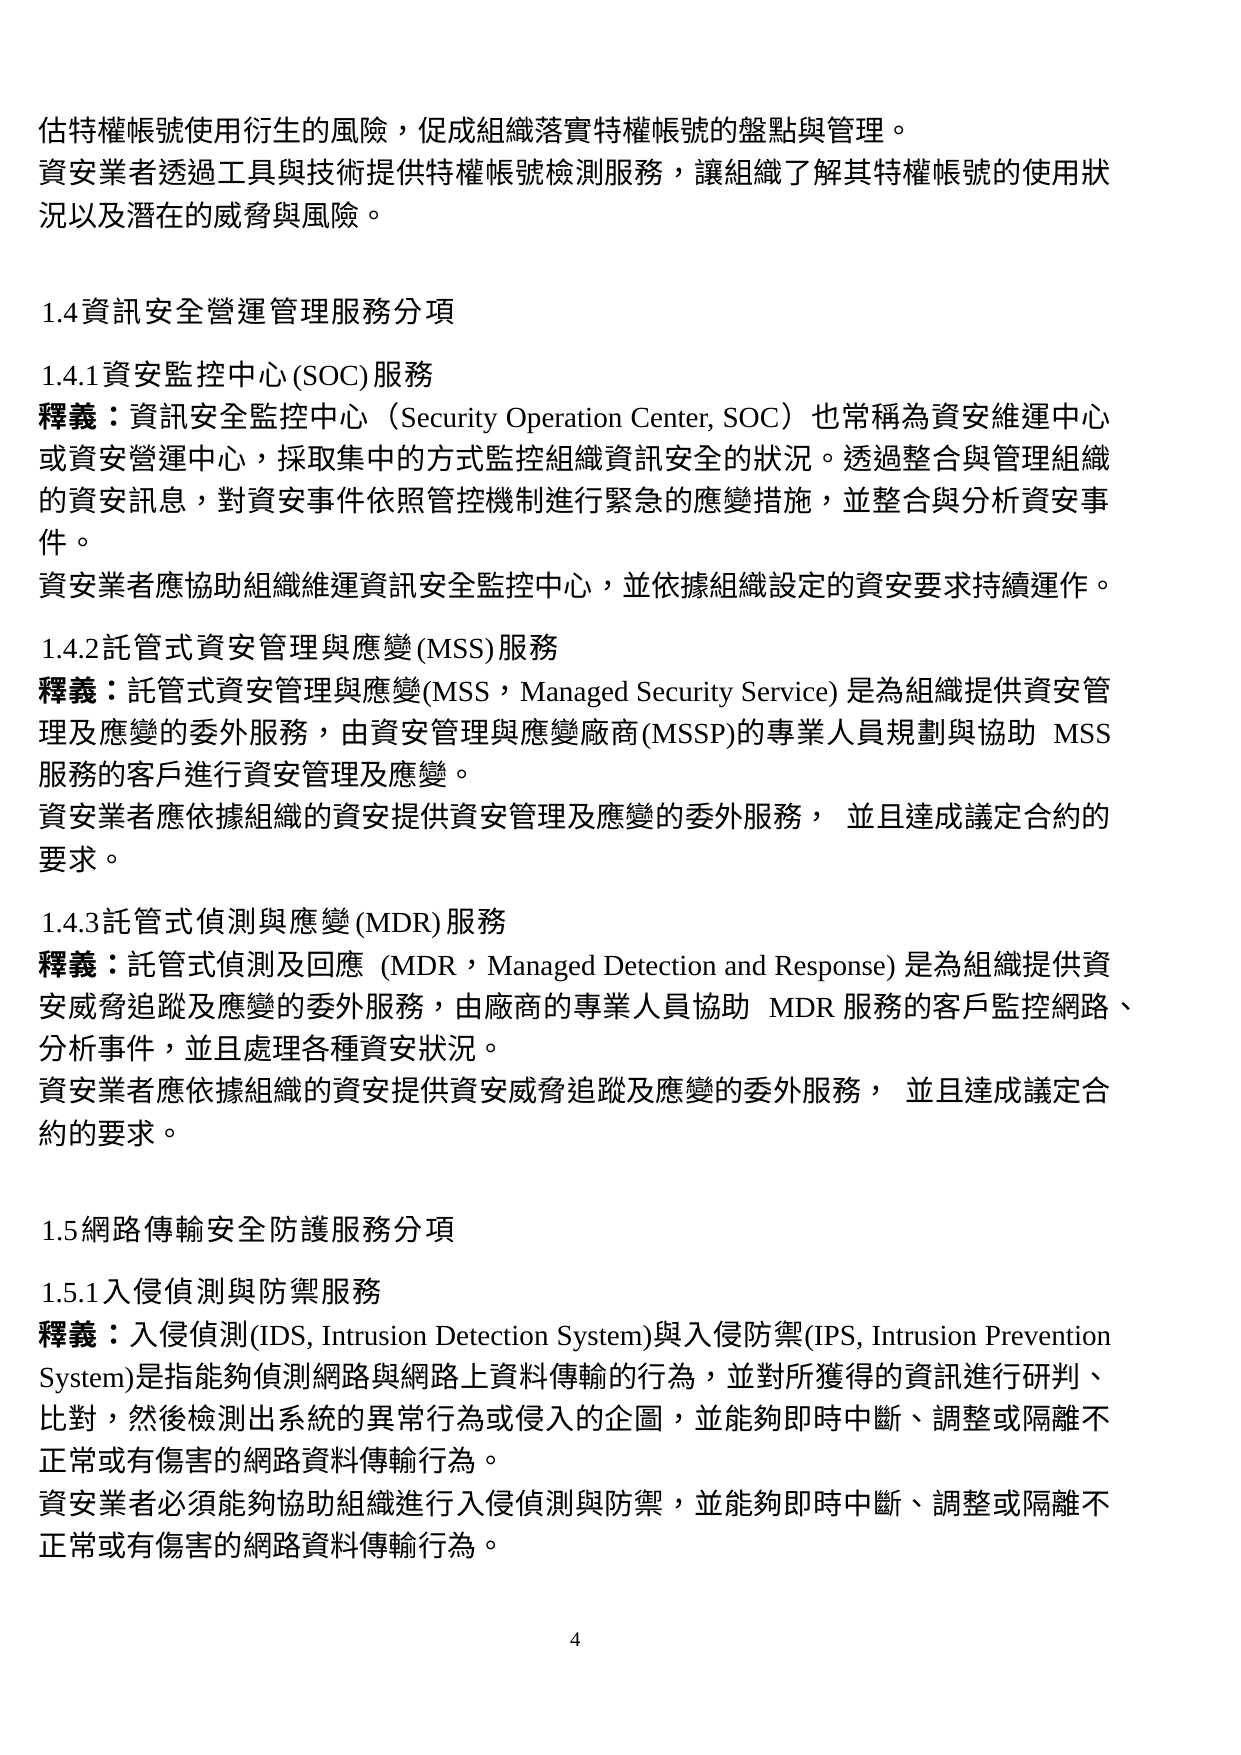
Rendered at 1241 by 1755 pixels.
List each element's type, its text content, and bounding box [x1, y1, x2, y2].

text 釋義：入侵偵測(IDS, Intrusion Detection System)與入侵防禦(IPS, Intrusion Prevention System)是指能夠偵測網路與網路上資料傳輸的行為，並對所獲得的資訊進行研判、比對，然後檢測出系統的異常行為或侵入的企圖，並能夠即時中斷、調整或隔離不正常或有傷害的網路資料傳輸行為。 [39, 1311, 1112, 1480]
text 資安業者必須能夠協助組織進行入侵偵測與防禦，並能夠即時中斷、調整或隔離不正常或有傷害的網路資料傳輸行為。 [39, 1480, 1112, 1565]
text 1.5.1入侵偵測與防禦服務 [39, 1248, 1112, 1311]
text 資安業者透過工具與技術提供特權帳號檢測服務，讓組織了解其特權帳號的使用狀況以及潛在的威脅與風險。 [39, 150, 1112, 234]
text 1.5網路傳輸安全防護服務分項 [39, 1186, 1112, 1248]
text 1.4.3託管式偵測與應變(MDR)服務 [39, 878, 1112, 941]
text 釋義：託管式偵測及回應 (MDR，Managed Detection and Response) 是為組織提供資安威脅追蹤及應變的委外服務，由廠商的專業人員協助 MDR 服務的客戶監控網路、分析事件，並且處理各種資安狀況。 [39, 941, 1112, 1068]
text 資安業者應依據組織的資安提供資安威脅追蹤及應變的委外服務， 並且達成議定合約的要求。 [39, 1068, 1112, 1152]
text 資安業者應協助組織維運資訊安全監控中心，並依據組織設定的資安要求持續運作。 [39, 562, 1112, 604]
text 釋義：資訊安全監控中心（Security Operation Center, SOC）也常稱為資安維運中心或資安營運中心，採取集中的方式監控組織資訊安全的狀況。透過整合與管理組織的資安訊息，對資安事件依照管控機制進行緊急的應變措施，並整合與分析資安事件。 [39, 393, 1112, 562]
text 1.4.1資安監控中心(SOC)服務 [39, 331, 1112, 393]
text 1.4資訊安全營運管理服務分項 [39, 268, 1112, 331]
text 資安業者應依據組織的資安提供資安管理及應變的委外服務， 並且達成議定合約的要求。 [39, 794, 1112, 878]
text 釋義：託管式資安管理與應變(MSS，Managed Security Service) 是為組織提供資安管理及應變的委外服務，由資安管理與應變廠商(MSSP)的專業人員規劃與協助 MSS 服務的客戶進行資安管理及應變。 [39, 667, 1112, 794]
text 估特權帳號使用衍生的風險，促成組織落實特權帳號的盤點與管理。 [39, 108, 1112, 150]
text 1.4.2託管式資安管理與應變(MSS)服務 [39, 604, 1112, 667]
